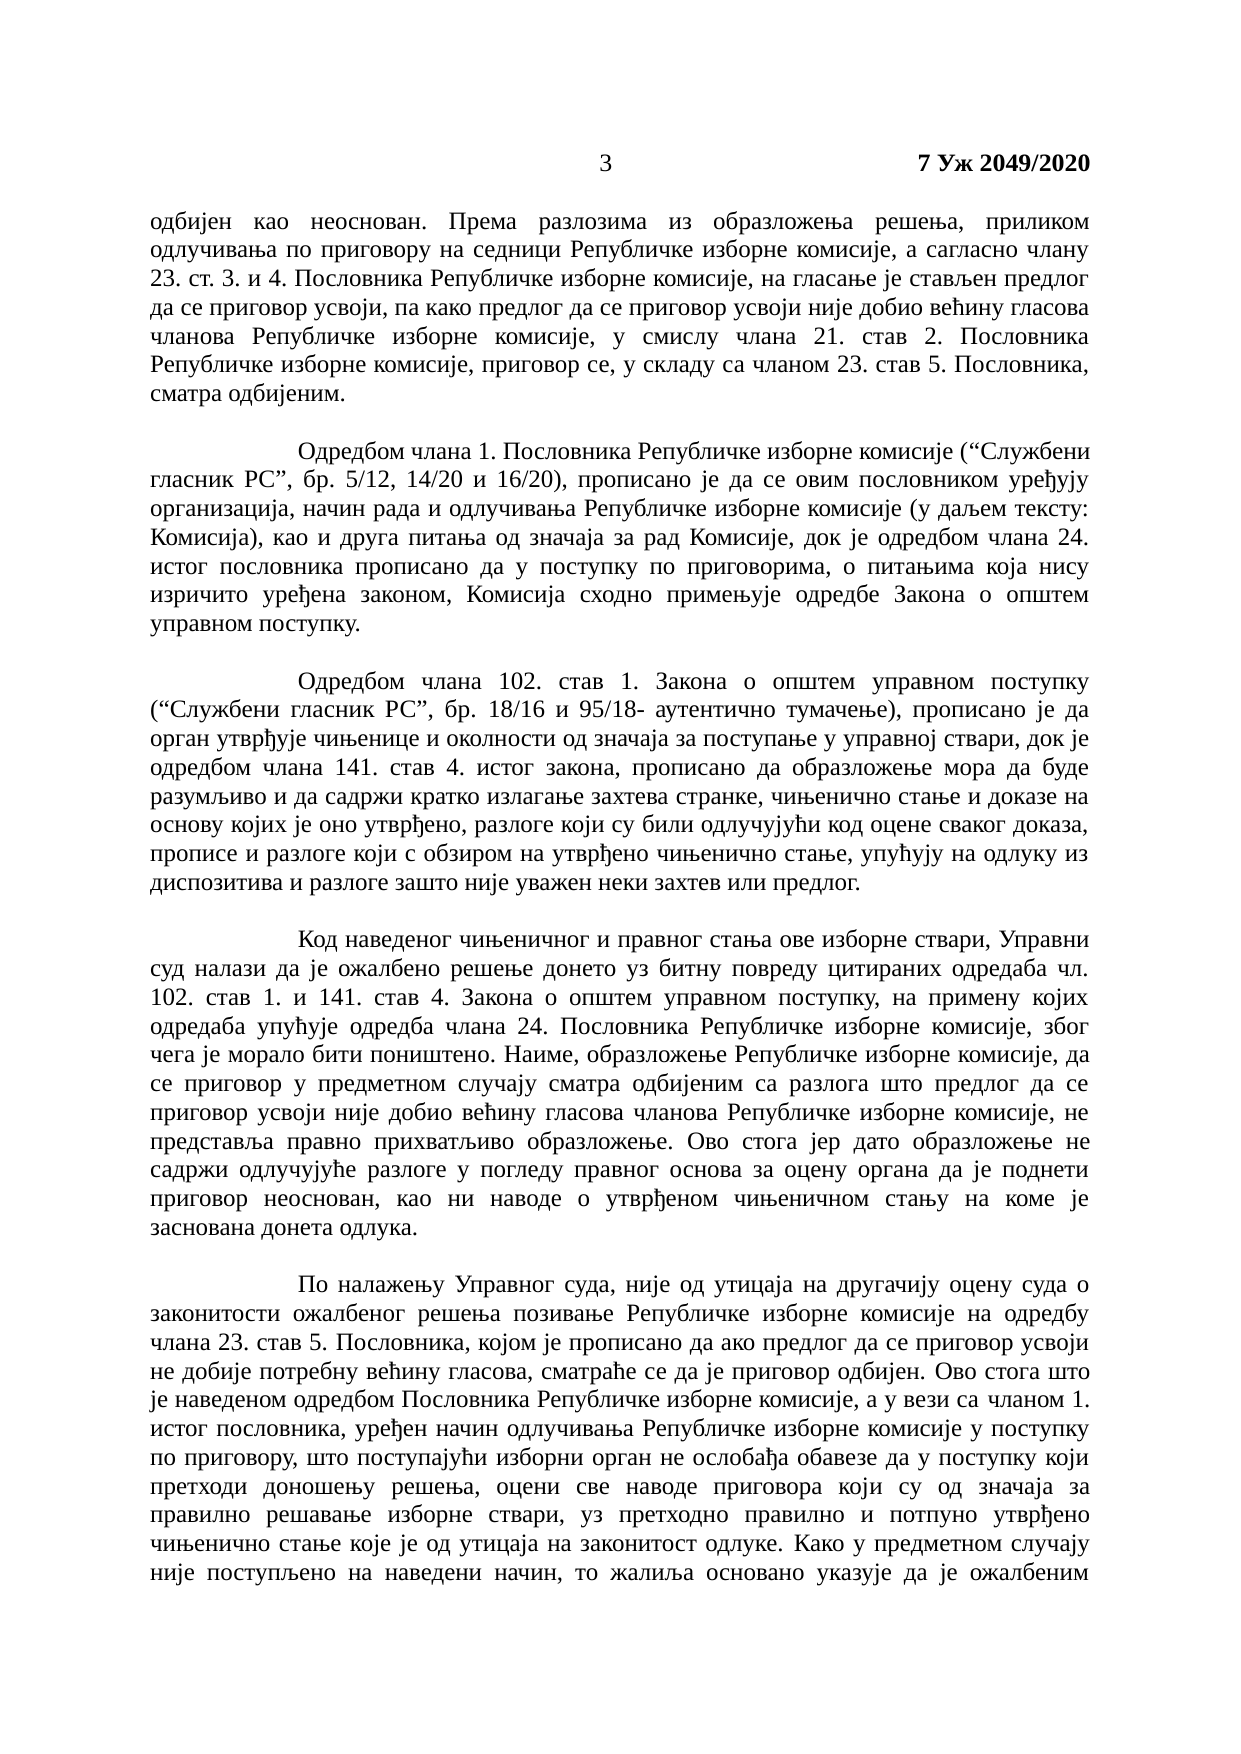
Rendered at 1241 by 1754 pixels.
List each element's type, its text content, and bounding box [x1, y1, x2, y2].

text По налажењу Управног суда, није од утицаја на другачију оцену суда о законитости ожалбеног решења позивање Републичке изборне комисије на одредбу члана 23. став 5. Пословника, којом је прописано да ако предлог да се приговор усвоји не добије потребну већину гласова, сматраће се да је приговор одбијен. Ово стога што је наведеном одредбом Пословника Републичке изборне комисије, а у вези са чланом 1. истог пословника, уређен начин одлучивања Републичке изборне комисије у поступку по приговору, што поступајући изборни орган не ослобађа обавезе да у поступку који претходи доношењу решења, оцени све наводе приговора који су од значаја за правилно решавање изборне ствари, уз претходно правилно и потпуно утврђено чињенично стање које је од утицаја на законитост одлуке. Како у предметном случају није поступљено на наведени начин, то жалиља основано указује да је ожалбеним [150, 1269, 1090, 1586]
text одбијен као неоснован. Према разлозима из образложења решења, приликом одлучивања по приговору на седници Републичке изборне комисије, а сагласно члану 23. ст. 3. и 4. Пословника Републичке изборне комисије, на гласање је стављен предлог да се приговор усвоји, па како предлог да се приговор усвоји није добио већину гласова чланова Републичке изборне комисије, у смислу члана 21. став 2. Пословника Републичке изборне комисије, приговор се, у складу са чланом 23. став 5. Пословника, сматра одбијеним. [150, 206, 1090, 407]
text Одредбом члана 102. став 1. Закона о општем управном поступку (“Службени гласник РС”, бр. 18/16 и 95/18- аутентично тумачење), прописано је да орган утврђује чињенице и околности од значаја за поступање у управној ствари, док је одредбом члана 141. став 4. истог закона, прописано да образложење мора да буде разумљиво и да садржи кратко излагање захтева странке, чињенично стање и доказе на основу којих је оно утврђено, разлоге који су били одлучујући код оцене сваког доказа, прописе и разлоге који с обзиром на утврђено чињенично стање, упућују на одлуку из диспозитива и разлоге зашто није уважен неки захтев или предлог. [150, 666, 1090, 896]
text Код наведеног чињеничног и правног стања ове изборне ствари, Управни суд налази да је ожалбено решење донето уз битну повреду цитираних одредаба чл. 102. став 1. и 141. став 4. Закона о општем управном поступку, на примену којих одредаба упућује одредба члана 24. Пословника Републичке изборне комисије, због чега је морало бити поништено. Наиме, образложење Републичке изборне комисије, да се приговор у предметном случају сматра одбијеним са разлога што предлог да се приговор усвоји није добио већину гласова чланова Републичке изборне комисије, не представља правно прихватљиво образложење. Ово стога јер дато образложење не садржи одлучујуће разлоге у погледу правног основа за оцену органа да је поднети приговор неоснован, као ни наводе о утврђеном чињеничном стању на коме је заснована донета одлука. [150, 924, 1090, 1241]
text Одредбом члана 1. Пословника Републичке изборне комисије (“Службени гласник РС”, бр. 5/12, 14/20 и 16/20), прописано је да се овим пословником уређују организација, начин рада и одлучивања Републичке изборне комисије (у даљем тексту: Комисија), као и друга питања од значаја за рад Комисије, док је одредбом члана 24. истог пословника прописано да у поступку по приговорима, о питањима која нису изричито уређена законом, Комисија сходно примењује одредбе Закона о општем управном поступку. [150, 436, 1090, 637]
